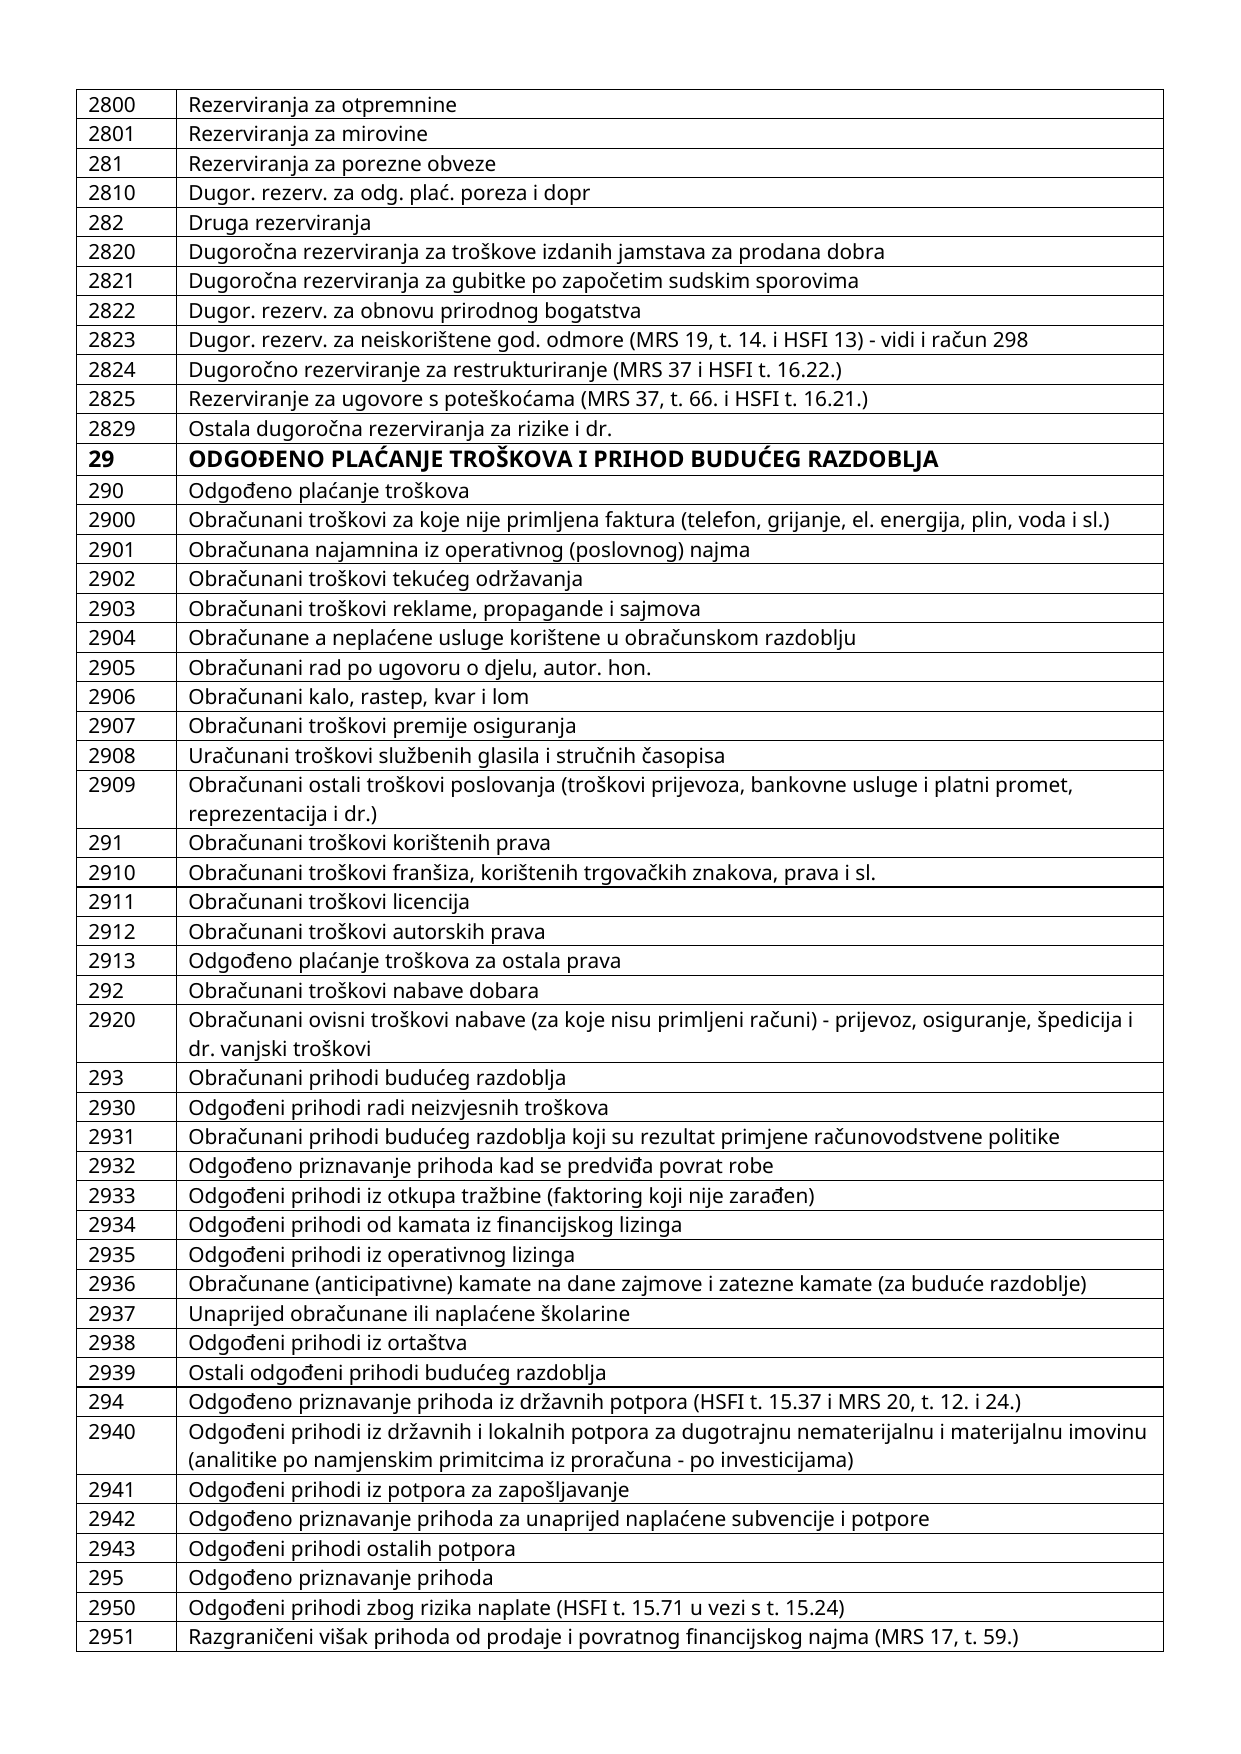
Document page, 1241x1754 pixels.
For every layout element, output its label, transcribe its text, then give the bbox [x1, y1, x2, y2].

table_cell 2939 [77, 1358, 176, 1386]
table_cell 2810 [77, 178, 176, 207]
table_cell 2912 [77, 917, 176, 945]
table_cell 2937 [77, 1299, 176, 1327]
table_cell 2904 [77, 623, 176, 652]
table_cell 2800 [77, 90, 176, 118]
table_cell Odgođeni prihodi iz ortaštva [177, 1329, 1163, 1357]
table_cell Dugor. rezerv. za odg. plać. poreza i dopr [177, 178, 1163, 207]
table_cell Rezerviranja za otpremnine [177, 90, 1163, 118]
table_cell 2920 [77, 1005, 176, 1062]
table_cell 292 [77, 976, 176, 1004]
table_cell Druga rezerviranja [177, 208, 1163, 236]
table_cell 2942 [77, 1504, 176, 1533]
table_cell Obračunani troškovi reklame, propagande i sajmova [177, 594, 1163, 622]
table_cell 2935 [77, 1240, 176, 1268]
table_cell Dugor. rezerv. za neiskorištene god. odmore (MRS 19, t. 14. i HSFI 13) - vidi i račun 298 [177, 326, 1163, 354]
table_cell Obračunani troškovi autorskih prava [177, 917, 1163, 945]
table_cell Obračunani rad po ugovoru o djelu, autor. hon. [177, 653, 1163, 681]
table_cell Odgođeno plaćanje troškova [177, 476, 1163, 504]
table_cell Obračunani troškovi za koje nije primljena faktura (telefon, grijanje, el. energija, plin, voda i sl.) [177, 505, 1163, 534]
table_cell 2906 [77, 682, 176, 711]
table_cell Dugoročna rezerviranja za troškove izdanih jamstava za prodana dobra [177, 237, 1163, 266]
table_cell 2821 [77, 267, 176, 295]
table_cell 2909 [77, 771, 176, 827]
table_cell Odgođeno priznavanje prihoda za unaprijed naplaćene subvencije i potpore [177, 1504, 1163, 1533]
table_cell Obračunani ovisni troškovi nabave (za koje nisu primljeni računi) - prijevoz, osiguranje, špedicija i dr. vanjski troškovi [177, 1005, 1163, 1062]
table_cell Obračunane a neplaćene usluge korištene u obračunskom razdoblju [177, 623, 1163, 652]
table_cell 294 [77, 1388, 176, 1416]
table_cell Razgraničeni višak prihoda od prodaje i povratnog financijskog najma (MRS 17, t. 59.) [177, 1622, 1163, 1651]
table_cell Odgođeni prihodi iz otkupa tražbine (faktoring koji nije zarađen) [177, 1181, 1163, 1209]
table_cell 2905 [77, 653, 176, 681]
table_cell Obračunana najamnina iz operativnog (poslovnog) najma [177, 535, 1163, 563]
table_cell Odgođeno plaćanje troškova za ostala prava [177, 946, 1163, 975]
table_cell 2932 [77, 1152, 176, 1180]
table_cell 2823 [77, 326, 176, 354]
table_cell 2933 [77, 1181, 176, 1209]
table_cell Uračunani troškovi službenih glasila i stručnih časopisa [177, 741, 1163, 769]
table_cell Odgođeni prihodi od kamata iz financijskog lizinga [177, 1211, 1163, 1239]
table_cell Odgođeni prihodi iz operativnog lizinga [177, 1240, 1163, 1268]
table_cell 2901 [77, 535, 176, 563]
table_cell 2913 [77, 946, 176, 975]
table_cell Odgođeno priznavanje prihoda [177, 1563, 1163, 1592]
table_cell Odgođeno priznavanje prihoda iz državnih potpora (HSFI t. 15.37 i MRS 20, t. 12. i 24.) [177, 1388, 1163, 1416]
table_cell 2941 [77, 1475, 176, 1503]
table_cell 2930 [77, 1093, 176, 1121]
table_cell 2907 [77, 712, 176, 740]
table_cell 2940 [77, 1417, 176, 1474]
table_cell 2911 [77, 888, 176, 916]
table_cell Obračunani troškovi tekućeg održavanja [177, 564, 1163, 593]
table_cell 2902 [77, 564, 176, 593]
table_cell 2908 [77, 741, 176, 769]
table_cell 2934 [77, 1211, 176, 1239]
table_cell 2903 [77, 594, 176, 622]
table_cell 2829 [77, 414, 176, 442]
table_cell Dugoročna rezerviranja za gubitke po započetim sudskim sporovima [177, 267, 1163, 295]
table_cell 2910 [77, 858, 176, 886]
table_cell 2936 [77, 1270, 176, 1298]
table_cell Dugoročno rezerviranje za restrukturiranje (MRS 37 i HSFI t. 16.22.) [177, 355, 1163, 383]
table_cell Obračunani ostali troškovi poslovanja (troškovi prijevoza, bankovne usluge i platni promet, reprezentacija i dr.) [177, 771, 1163, 827]
table_cell 29 [77, 444, 176, 475]
table_cell 2950 [77, 1593, 176, 1621]
table_cell 2900 [77, 505, 176, 534]
table_cell Obračunani prihodi budućeg razdoblja koji su rezultat primjene računovodstvene politike [177, 1122, 1163, 1151]
table_cell 2825 [77, 385, 176, 413]
table_cell Obračunani troškovi premije osiguranja [177, 712, 1163, 740]
table_cell 2820 [77, 237, 176, 266]
table_cell 2951 [77, 1622, 176, 1651]
table_cell Unaprijed obračunane ili naplaćene školarine [177, 1299, 1163, 1327]
table_cell Odgođeni prihodi radi neizvjesnih troškova [177, 1093, 1163, 1121]
table_cell Rezerviranja za mirovine [177, 119, 1163, 148]
table_cell ODGOĐENO PLAĆANJE TROŠKOVA I PRIHOD BUDUĆEG RAZDOBLJA [177, 444, 1163, 475]
table_cell Odgođeni prihodi iz državnih i lokalnih potpora za dugotrajnu nematerijalnu i materijalnu imovinu (analitike po namjenskim primitcima iz proračuna - po investicijama) [177, 1417, 1163, 1474]
table_cell 2801 [77, 119, 176, 148]
table_cell Obračunani troškovi korištenih prava [177, 829, 1163, 857]
table_cell 2822 [77, 296, 176, 324]
table_cell 2943 [77, 1534, 176, 1562]
table_cell 281 [77, 149, 176, 177]
table_cell Odgođeni prihodi zbog rizika naplate (HSFI t. 15.71 u vezi s t. 15.24) [177, 1593, 1163, 1621]
table_cell 282 [77, 208, 176, 236]
table_cell Dugor. rezerv. za obnovu prirodnog bogatstva [177, 296, 1163, 324]
table_cell Obračunani troškovi nabave dobara [177, 976, 1163, 1004]
table_cell Ostala dugoročna rezerviranja za rizike i dr. [177, 414, 1163, 442]
table_cell Obračunani troškovi franšiza, korištenih trgovačkih znakova, prava i sl. [177, 858, 1163, 886]
table_cell Ostali odgođeni prihodi budućeg razdoblja [177, 1358, 1163, 1386]
table_cell 2931 [77, 1122, 176, 1151]
table_cell Obračunane (anticipativne) kamate na dane zajmove i zatezne kamate (za buduće razdoblje) [177, 1270, 1163, 1298]
table_cell Rezerviranja za porezne obveze [177, 149, 1163, 177]
table_cell Odgođeno priznavanje prihoda kad se predviđa povrat robe [177, 1152, 1163, 1180]
table_cell 290 [77, 476, 176, 504]
table_cell 295 [77, 1563, 176, 1592]
table_cell 291 [77, 829, 176, 857]
table_cell 293 [77, 1063, 176, 1092]
table_cell Obračunani kalo, rastep, kvar i lom [177, 682, 1163, 711]
table_cell 2938 [77, 1329, 176, 1357]
table_cell 2824 [77, 355, 176, 383]
table_cell Rezerviranje za ugovore s poteškoćama (MRS 37, t. 66. i HSFI t. 16.21.) [177, 385, 1163, 413]
table_cell Odgođeni prihodi ostalih potpora [177, 1534, 1163, 1562]
table_cell Odgođeni prihodi iz potpora za zapošljavanje [177, 1475, 1163, 1503]
table_cell Obračunani prihodi budućeg razdoblja [177, 1063, 1163, 1092]
table_cell Obračunani troškovi licencija [177, 888, 1163, 916]
